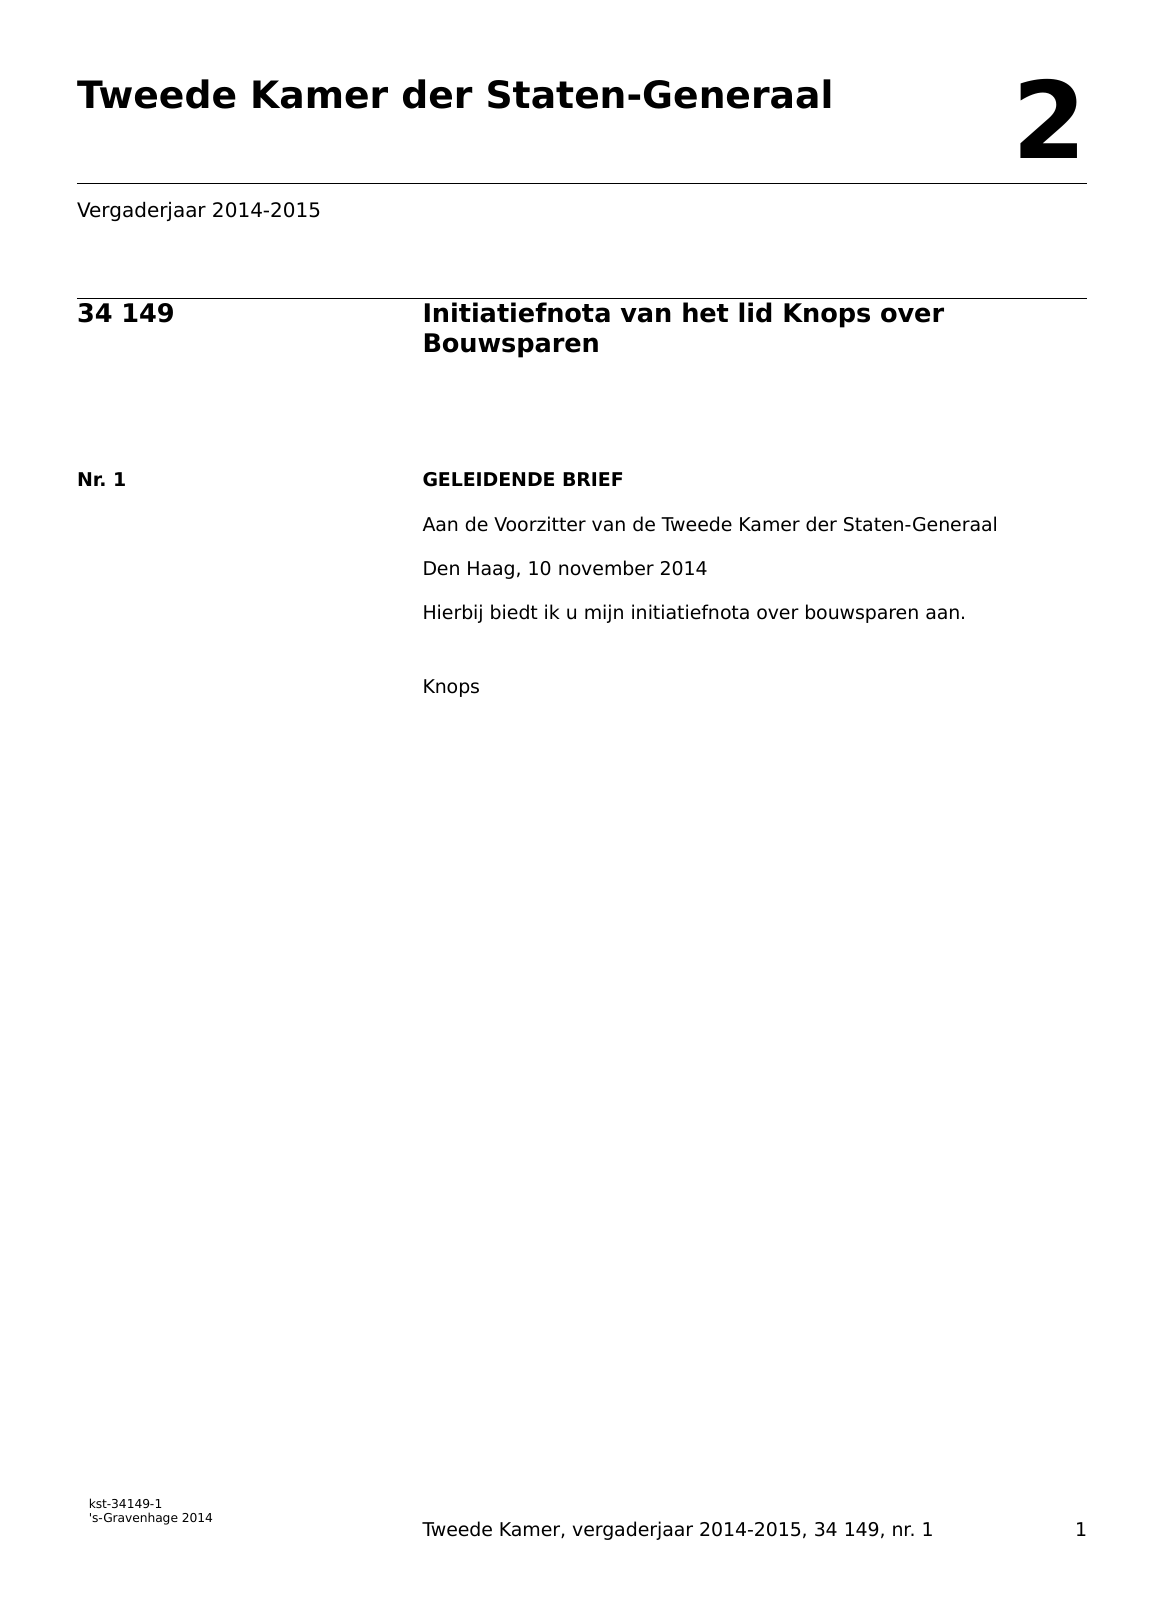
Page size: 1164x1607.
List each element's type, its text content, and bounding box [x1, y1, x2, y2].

table_header Tweede Kamer der Staten-Generaal [77, 59, 886, 183]
text kst-34149-1 [88, 1497, 323, 1511]
text Knops [422, 654, 1087, 698]
table_header 2 [886, 59, 1087, 183]
text Den Haag, 10 november 2014 [422, 558, 1087, 580]
text 's-Gravenhage 2014 [88, 1511, 323, 1525]
text Aan de Voorzitter van de Tweede Kamer der Staten-Generaal [422, 513, 1087, 536]
subtitle 34 149 Initiatiefnota van het lid Knops over Bouwsparen [77, 299, 1087, 358]
subtitle Nr. 1 GELEIDENDE BRIEF [77, 469, 1087, 491]
text Hierbij biedt ik u mijn initiatiefnota over bouwsparen aan. [422, 602, 1087, 624]
table_cell Vergaderjaar 2014-2015 [77, 184, 1087, 298]
